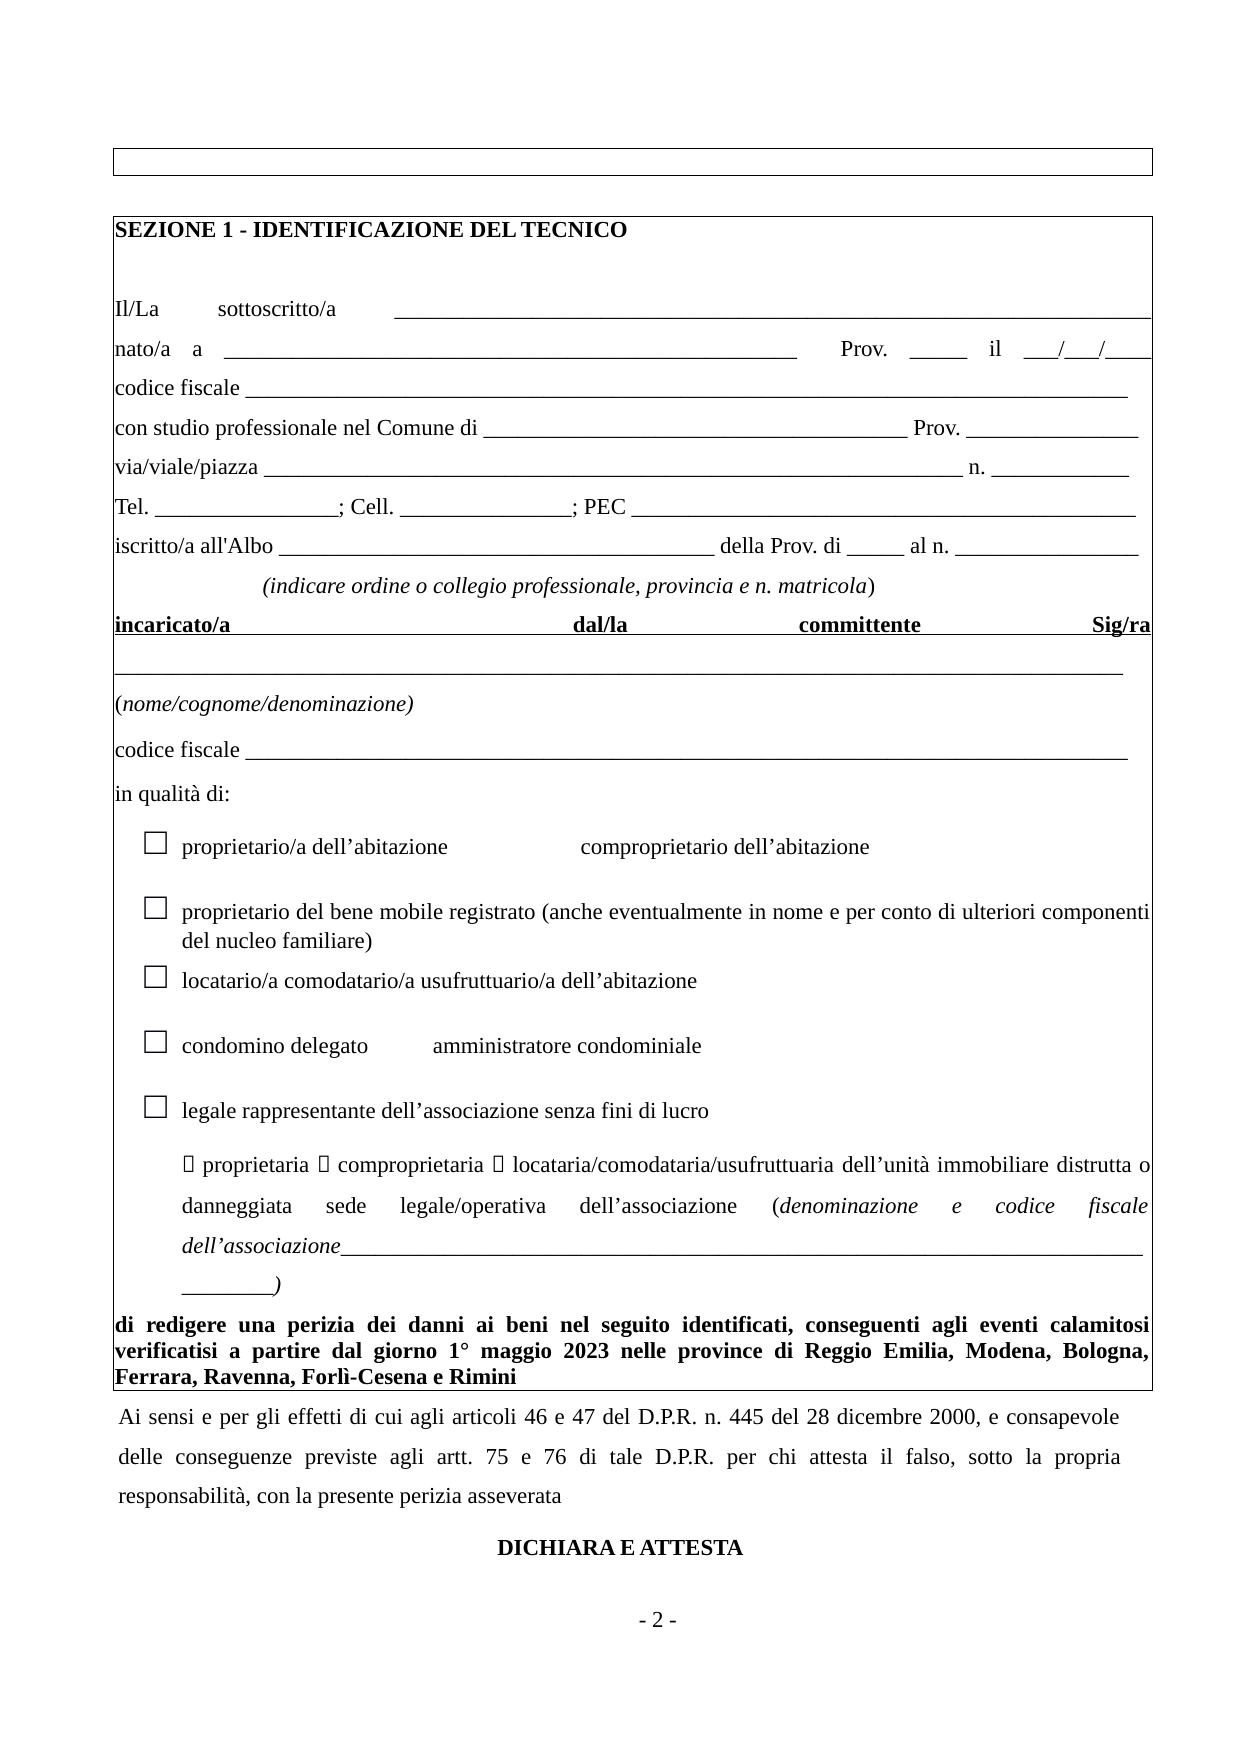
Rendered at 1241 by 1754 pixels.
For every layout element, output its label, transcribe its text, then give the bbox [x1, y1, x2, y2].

text Ai sensi e per gli effetti di cui agli articoli 46 e 47 del D.P.R. n. 445 del 28 dicembre 2000, e consapevole delle conseguenze previste agli artt. 75 e 76 di tale D.P.R. per chi attesta il falso, sotto la propria responsabilità, con la presente perizia asseverata [118, 1403, 1122, 1508]
text DICHIARA E ATTESTA [118, 1534, 1122, 1561]
table_header SEZIONE 1 - IDENTIFICAZIONE DEL TECNICO Il/La sottoscritto/a __________________________________________________________________ nato/a a __________________________________________________ Prov. _____ il ___/___/____ codice fiscale _____________________________________________________________________________ con studio professionale nel Comune di _____________________________________ Prov. _______________ via/viale/piazza _____________________________________________________________ n. ____________ Tel. ________________; Cell. _______________; PEC ____________________________________________ iscritto/a all'Albo ______________________________________ della Prov. di _____ al n. ________________ (indicare ordine o collegio professionale, provincia e n. matricola) incaricato/a dal/la committente Sig/ra ________________________________________________________________________________________ (nome/cognome/denominazione) codice fiscale _____________________________________________________________________________ in qualità di: proprietario/a dell’abitazione comproprietario dell’abitazione proprietario del bene mobile registrato (anche eventualmente in nome e per conto di ulteriori componenti del nucleo familiare) locatario/a comodatario/a usufruttuario/a dell’abitazione condomino delegato amministratore condominiale legale rappresentante dell’associazione senza fini di lucro  proprietaria  comproprietaria  locataria/comodataria/usufruttuaria dell’unità immobiliare distrutta o danneggiata sede legale/operativa dell’associazione (denominazione e codice fiscale dell’associazione______________________________________________________________________________) di redigere una perizia dei danni ai beni nel seguito identificati, conseguenti agli eventi calamitosi verificatisi a partire dal giorno 1° maggio 2023 nelle province di Reggio Emilia, Modena, Bologna, Ferrara, Ravenna, Forlì-Cesena e Rimini [114, 217, 1152, 1390]
table_header [114, 149, 1152, 175]
